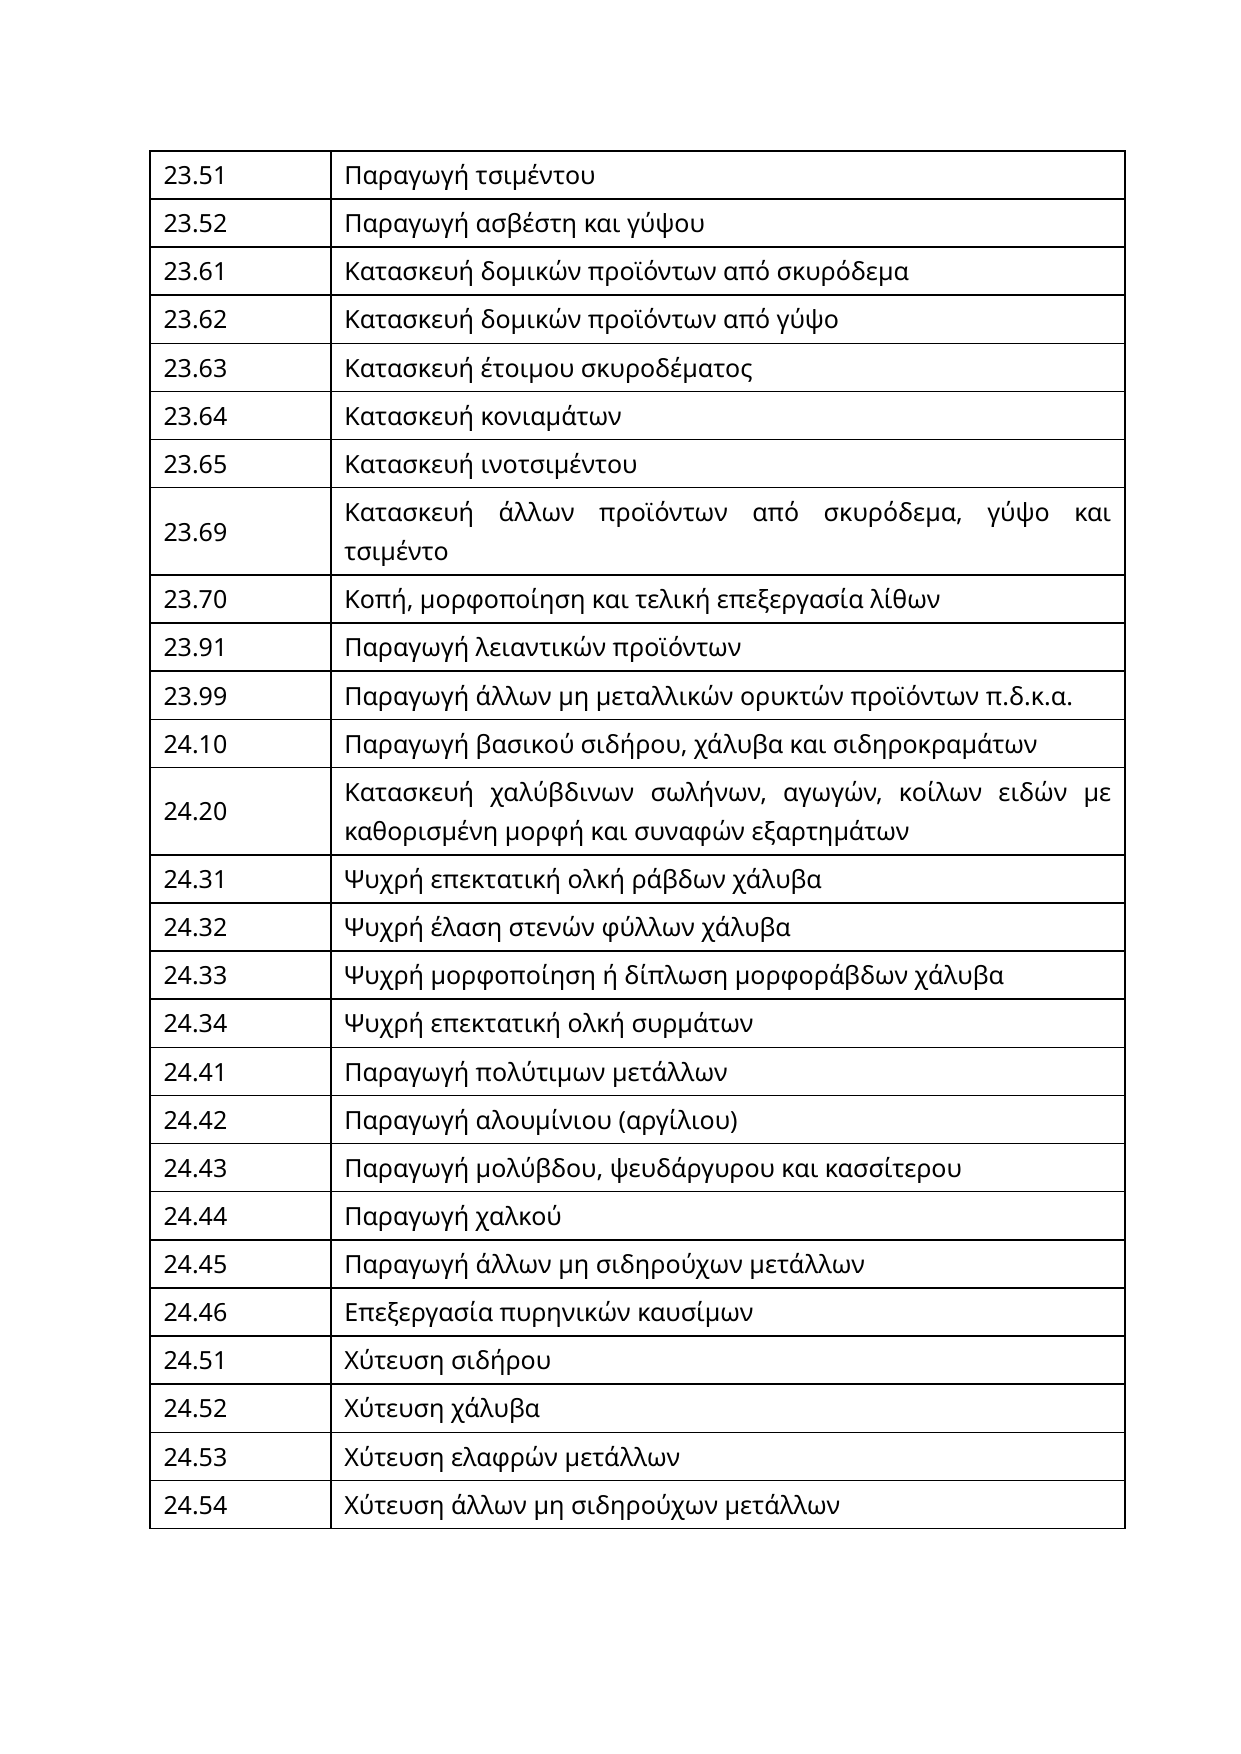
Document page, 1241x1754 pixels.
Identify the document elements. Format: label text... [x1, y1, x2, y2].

table_cell 23.70 [151, 576, 330, 622]
table_cell Ψυχρή επεκτατική ολκή συρμάτων [332, 1000, 1124, 1046]
table_cell Παραγωγή τσιμέντου [332, 152, 1124, 198]
table_cell 23.63 [151, 344, 330, 391]
table_cell Κατασκευή κονιαμάτων [332, 392, 1124, 439]
table_cell 24.31 [151, 856, 330, 902]
table_cell Παραγωγή βασικού σιδήρου, χάλυβα και σιδηροκραμάτων [332, 720, 1124, 767]
table_cell Κατασκευή δομικών προϊόντων από γύψο [332, 296, 1124, 342]
table_cell 24.20 [151, 768, 330, 854]
table_cell 23.61 [151, 248, 330, 294]
table_cell 24.53 [151, 1433, 330, 1479]
table_cell 24.54 [151, 1481, 330, 1528]
table_cell 23.64 [151, 392, 330, 439]
table_cell Παραγωγή ασβέστη και γύψου [332, 200, 1124, 246]
table_cell 24.32 [151, 904, 330, 950]
table_cell Κατασκευή χαλύβδινων σωλήνων, αγωγών, κοίλων ειδών με καθορισμένη μορφή και συναφών εξαρτημάτων [332, 768, 1124, 854]
table_cell Επεξεργασία πυρηνικών καυσίμων [332, 1289, 1124, 1335]
table_cell 24.42 [151, 1096, 330, 1143]
table_cell Παραγωγή λειαντικών προϊόντων [332, 624, 1124, 670]
table_cell 24.33 [151, 952, 330, 998]
table_cell 24.52 [151, 1385, 330, 1431]
table_cell Κατασκευή δομικών προϊόντων από σκυρόδεμα [332, 248, 1124, 294]
table_cell 24.34 [151, 1000, 330, 1046]
table_cell Παραγωγή μολύβδου, ψευδάργυρου και κασσίτερου [332, 1144, 1124, 1191]
table_cell 24.10 [151, 720, 330, 767]
table_cell Παραγωγή χαλκού [332, 1192, 1124, 1239]
table_cell Χύτευση χάλυβα [332, 1385, 1124, 1431]
table_cell 24.41 [151, 1048, 330, 1094]
table_cell Χύτευση άλλων μη σιδηρούχων μετάλλων [332, 1481, 1124, 1528]
table_cell 23.99 [151, 672, 330, 718]
table_cell Παραγωγή πολύτιμων μετάλλων [332, 1048, 1124, 1094]
table_cell Παραγωγή αλουμίνιου (αργίλιου) [332, 1096, 1124, 1143]
table_cell Κατασκευή έτοιμου σκυροδέματος [332, 344, 1124, 391]
table_cell 24.44 [151, 1192, 330, 1239]
table_cell 23.62 [151, 296, 330, 342]
table_cell 23.91 [151, 624, 330, 670]
table_cell 24.51 [151, 1337, 330, 1383]
table_cell Παραγωγή άλλων μη μεταλλικών ορυκτών προϊόντων π.δ.κ.α. [332, 672, 1124, 718]
table_cell Ψυχρή μορφοποίηση ή δίπλωση μορφοράβδων χάλυβα [332, 952, 1124, 998]
table_cell 24.43 [151, 1144, 330, 1191]
table_cell 23.69 [151, 488, 330, 574]
table_cell Κοπή, μορφοποίηση και τελική επεξεργασία λίθων [332, 576, 1124, 622]
table_cell 23.52 [151, 200, 330, 246]
table_cell 23.65 [151, 440, 330, 487]
table_cell Κατασκευή ινοτσιμέντου [332, 440, 1124, 487]
table_cell Ψυχρή έλαση στενών φύλλων χάλυβα [332, 904, 1124, 950]
table_cell Χύτευση ελαφρών μετάλλων [332, 1433, 1124, 1479]
table_cell Χύτευση σιδήρου [332, 1337, 1124, 1383]
table_cell 24.46 [151, 1289, 330, 1335]
table_cell Κατασκευή άλλων προϊόντων από σκυρόδεμα, γύψο και τσιμέντο [332, 488, 1124, 574]
table_cell Ψυχρή επεκτατική ολκή ράβδων χάλυβα [332, 856, 1124, 902]
table_cell Παραγωγή άλλων μη σιδηρούχων μετάλλων [332, 1241, 1124, 1287]
table_cell 24.45 [151, 1241, 330, 1287]
table_cell 23.51 [151, 152, 330, 198]
